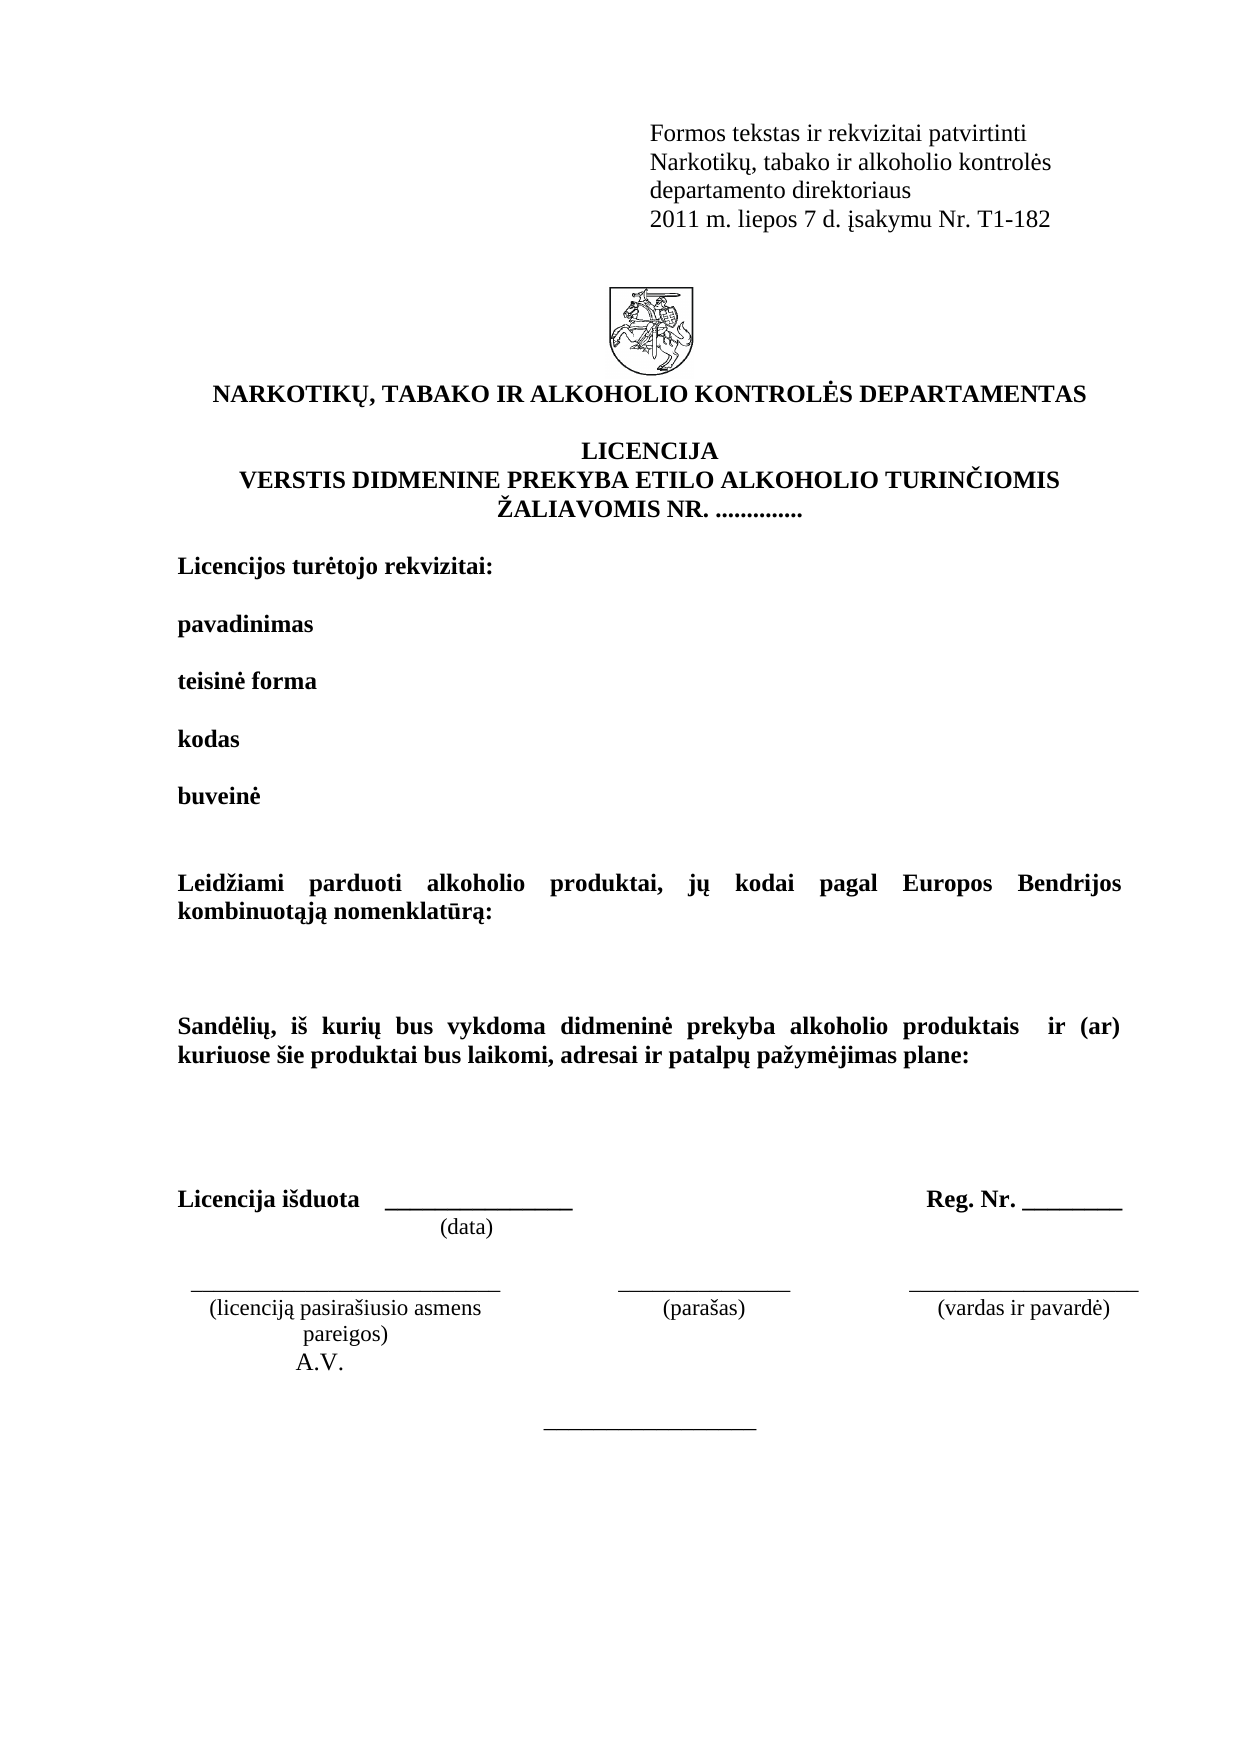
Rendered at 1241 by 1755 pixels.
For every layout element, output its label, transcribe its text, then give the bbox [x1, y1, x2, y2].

text LICENCIJA VERSTIS DIDMENINE PREKYBA ETILO ALKOHOLIO TURINČIOMIS ŽALIAVOMIS NR. .............. [177, 436, 1122, 523]
text (herbas) [177, 262, 1122, 379]
text Sandėlių, iš kurių bus vykdoma didmeninė prekyba alkoholio produktais ir (ar) kuriuose šie produktai bus laikomi, adresai ir patalpų pažymėjimas plane: [177, 1011, 1122, 1069]
text NARKOTIKŲ, TABAKO IR ALKOHOLIO KONTROLĖS DEPARTAMENTAS [177, 379, 1122, 408]
text _________________ [177, 1404, 1122, 1433]
table_header [514, 1268, 554, 1347]
table_header [853, 1268, 894, 1347]
text Narkotikų, tabako ir alkoholio kontrolės [649, 147, 1122, 176]
text 2011 m. liepos 7 d. įsakymu Nr. T1-182 [649, 204, 1122, 233]
text Leidžiami parduoti alkoholio produktai, jų kodai pagal Europos Bendrijos kombinuotąją nomenklatūrą: [177, 868, 1122, 925]
text buveinė [177, 781, 1122, 810]
text pavadinimas [177, 609, 1122, 638]
text Formos tekstas ir rekvizitai patvirtinti [649, 118, 1122, 147]
text kodas [177, 724, 1122, 753]
table_header ___________________________ (licenciją pasirašiusio asmens pareigos) [177, 1268, 514, 1347]
text teisinė forma [177, 666, 1122, 695]
text Licencija išduota _______________ Reg. Nr. ________ [177, 1184, 1122, 1213]
text departamento direktoriaus [649, 176, 1122, 204]
text A.V. [295, 1347, 1122, 1376]
text Licencijos turėtojo rekvizitai: [177, 551, 1122, 580]
text (data) [440, 1213, 1122, 1239]
table_header _______________ (parašas) [555, 1268, 853, 1347]
table_header ____________________ (vardas ir pavardė) [894, 1268, 1153, 1347]
